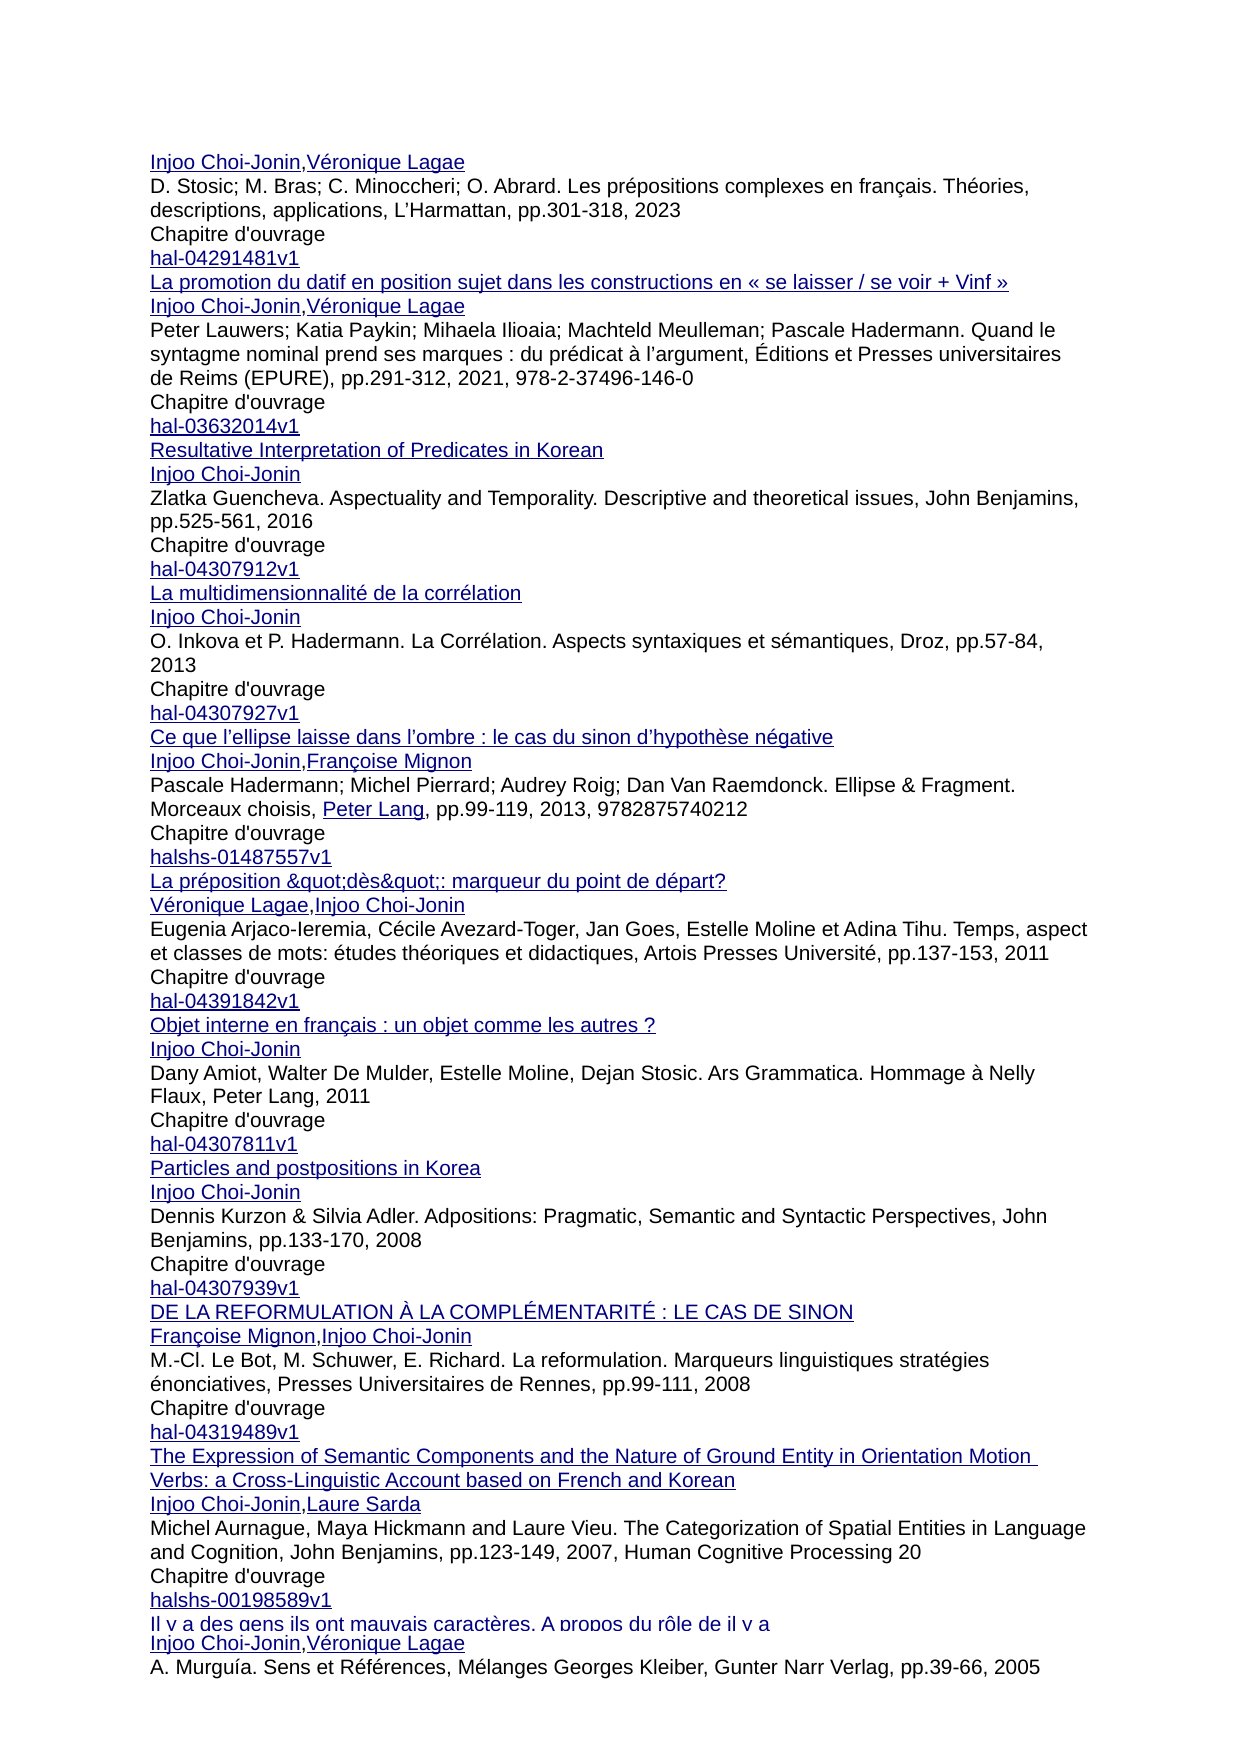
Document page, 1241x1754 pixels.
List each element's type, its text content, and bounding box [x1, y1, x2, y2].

table_cell La promotion du datif en position sujet dans les constructions en « se laisser / se voir + Vinf » Injoo Choi-Jonin,Véronique Lagae Peter Lauwers; Katia Paykin; Mihaela Ilioaia; Machteld Meulleman; Pascale Hadermann. Quand le syntagme nominal prend ses marques : du prédicat à l’argument, Éditions et Presses universitaires de Reims (EPURE), pp.291-312, 2021, 978-2-37496-146-0 Chapitre d'ouvrage hal-03632014v1 [150, 270, 1090, 437]
table_cell DE LA REFORMULATION À LA COMPLÉMENTARITÉ : LE CAS DE SINON Françoise Mignon,Injoo Choi-Jonin M.-Cl. Le Bot, M. Schuwer, E. Richard. La reformulation. Marqueurs linguistiques stratégies énonciatives, Presses Universitaires de Rennes, pp.99-111, 2008 Chapitre d'ouvrage hal-04319489v1 [150, 1300, 1090, 1444]
table_cell La préposition &quot;dès&quot;: marqueur du point de départ? Véronique Lagae,Injoo Choi-Jonin Eugenia Arjaco-Ieremia, Cécile Avezard-Toger, Jan Goes, Estelle Moline et Adina Tihu. Temps, aspect et classes de mots: études théoriques et didactiques, Artois Presses Université, pp.137-153, 2011 Chapitre d'ouvrage hal-04391842v1 [150, 869, 1090, 1012]
table_cell Particles and postpositions in Korea Injoo Choi-Jonin Dennis Kurzon & Silvia Adler. Adpositions: Pragmatic, Semantic and Syntactic Perspectives, John Benjamins, pp.133-170, 2008 Chapitre d'ouvrage hal-04307939v1 [150, 1156, 1090, 1300]
table_cell Objet interne en français : un objet comme les autres ? Injoo Choi-Jonin Dany Amiot, Walter De Mulder, Estelle Moline, Dejan Stosic. Ars Grammatica. Hommage à Nelly Flaux, Peter Lang, 2011 Chapitre d'ouvrage hal-04307811v1 [150, 1013, 1090, 1156]
table_cell La multidimensionnalité de la corrélation Injoo Choi-Jonin O. Inkova et P. Hadermann. La Corrélation. Aspects syntaxiques et sémantiques, Droz, pp.57-84, 2013 Chapitre d'ouvrage hal-04307927v1 [150, 581, 1090, 725]
table_header Injoo Choi-Jonin,Véronique Lagae D. Stosic; M. Bras; C. Minoccheri; O. Abrard. Les prépositions complexes en français. Théories, descriptions, applications, L’Harmattan, pp.301-318, 2023 Chapitre d'ouvrage hal-04291481v1 [150, 150, 1090, 270]
table_cell Ce que l’ellipse laisse dans l’ombre : le cas du sinon d’hypothèse négative Injoo Choi-Jonin,Françoise Mignon Pascale Hadermann; Michel Pierrard; Audrey Roig; Dan Van Raemdonck. Ellipse & Fragment. Morceaux choisis, Peter Lang, pp.99-119, 2013, 9782875740212 Chapitre d'ouvrage halshs-01487557v1 [150, 725, 1090, 869]
table_cell Resultative Interpretation of Predicates in Korean Injoo Choi-Jonin Zlatka Guencheva. Aspectuality and Temporality. Descriptive and theoretical issues, John Benjamins, pp.525-561, 2016 Chapitre d'ouvrage hal-04307912v1 [150, 438, 1090, 581]
table_cell Il y a des gens ils ont mauvais caractères. A propos du rôle de il y a Injoo Choi-Jonin,Véronique Lagae A. Murguía. Sens et Références, Mélanges Georges Kleiber, Gunter Narr Verlag, pp.39-66, 2005 [150, 1611, 1090, 1679]
table_cell The Expression of Semantic Components and the Nature of Ground Entity in Orientation Motion Verbs: a Cross-Linguistic Account based on French and Korean Injoo Choi-Jonin,Laure Sarda Michel Aurnague, Maya Hickmann and Laure Vieu. The Categorization of Spatial Entities in Language and Cognition, John Benjamins, pp.123-149, 2007, Human Cognitive Processing 20 Chapitre d'ouvrage halshs-00198589v1 [150, 1444, 1090, 1611]
